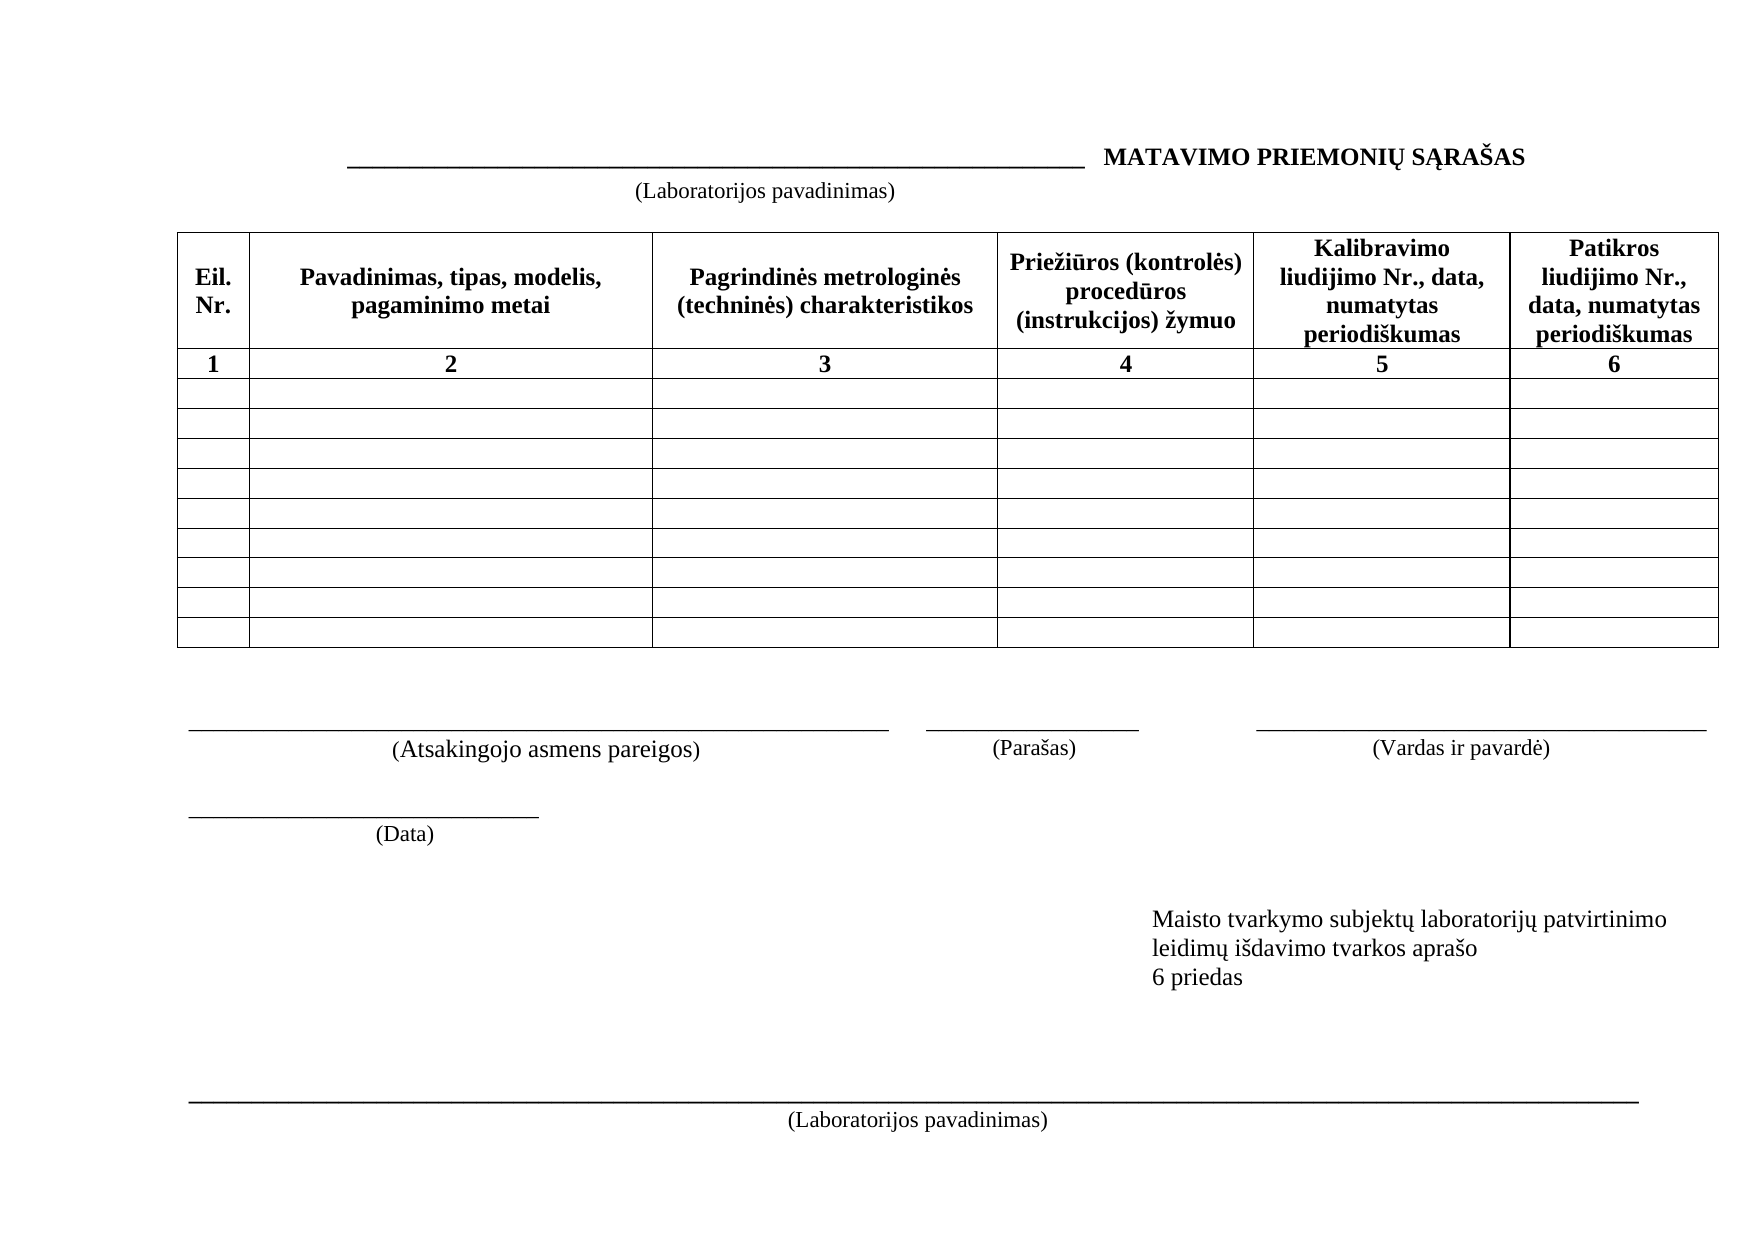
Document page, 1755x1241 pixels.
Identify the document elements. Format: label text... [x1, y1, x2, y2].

table_cell [1254, 529, 1509, 557]
table_cell (Atsakingojo asmens pareigos) [177, 734, 915, 763]
table_header Patikros liudijimo Nr., data, numatytas periodiškumas [1511, 233, 1718, 348]
table_cell (Parašas) [915, 734, 1245, 763]
table_cell [1254, 558, 1509, 587]
table_cell [1511, 499, 1718, 527]
table_cell [653, 558, 997, 587]
table_header ____________________________________________________________________________________________________________________ (Laboratorijos pavadinimas) [177, 1077, 1658, 1132]
table_header Priežiūros (kontrolės) procedūros (instrukcijos) žymuo [998, 233, 1253, 348]
table_cell [1254, 379, 1509, 408]
table_cell 3 [653, 349, 997, 378]
table_cell 2 [250, 349, 652, 378]
table_cell [250, 439, 652, 468]
table_cell [1254, 588, 1509, 617]
table_cell [250, 588, 652, 617]
table_cell [653, 499, 997, 527]
table_cell [250, 499, 652, 527]
table_cell [1511, 409, 1718, 438]
table_cell [998, 499, 1253, 527]
text ___________________________________________________________ MATAVIMO PRIEMONIŲ SĄRAŠAS [177, 142, 1695, 171]
table_cell [1511, 588, 1718, 617]
table_cell [250, 558, 652, 587]
table_cell 1 [178, 349, 249, 378]
table_cell [1511, 379, 1718, 408]
table_cell [250, 469, 652, 498]
table_cell [1511, 558, 1718, 587]
text (Laboratorijos pavadinimas) [627, 177, 1695, 203]
table_cell [250, 529, 652, 557]
table_cell [998, 409, 1253, 438]
table_cell [250, 618, 652, 647]
table_cell [998, 558, 1253, 587]
table_cell 5 [1254, 349, 1509, 378]
table_cell [250, 379, 652, 408]
table_cell (Vardas ir pavardė) [1245, 734, 1718, 763]
table_cell [1511, 529, 1718, 557]
table_cell [250, 409, 652, 438]
table_cell [178, 469, 249, 498]
table_cell [178, 618, 249, 647]
table_header Pavadinimas, tipas, modelis, pagaminimo metai [250, 233, 652, 348]
table_cell [178, 409, 249, 438]
table_cell [1245, 792, 1718, 876]
text Maisto tvarkymo subjektų laboratorijų patvirtinimo [177, 904, 1695, 933]
table_cell [915, 763, 1245, 792]
table_cell [653, 618, 997, 647]
text 6 priedas [177, 962, 1695, 991]
table_header Pagrindinės metrologinės (techninės) charakteristikos [653, 233, 997, 348]
table_header _________________ [915, 706, 1245, 734]
table_cell [178, 529, 249, 557]
table_cell [998, 379, 1253, 408]
table_cell [653, 469, 997, 498]
table_header Kalibravimo liudijimo Nr., data, numatytas periodiškumas [1254, 233, 1509, 348]
table_cell [1511, 439, 1718, 468]
table_cell [998, 618, 1253, 647]
table_cell [1254, 439, 1509, 468]
table_cell [1245, 763, 1718, 792]
table_cell [1254, 409, 1509, 438]
table_cell [178, 558, 249, 587]
table_cell [178, 379, 249, 408]
table_cell [998, 588, 1253, 617]
table_cell [1511, 618, 1718, 647]
table_cell [178, 439, 249, 468]
table_cell [1254, 499, 1509, 527]
table_cell [998, 469, 1253, 498]
table_cell [653, 409, 997, 438]
table_cell [653, 379, 997, 408]
table_cell [653, 529, 997, 557]
table_header Eil. Nr. [178, 233, 249, 348]
table_cell [915, 792, 1245, 876]
table_cell [1511, 469, 1718, 498]
table_cell [550, 792, 915, 876]
table_cell [998, 529, 1253, 557]
table_cell 6 [1511, 349, 1718, 378]
table_cell [653, 588, 997, 617]
table_cell [653, 439, 997, 468]
table_cell ____________________________ (Data) [177, 792, 550, 876]
table_cell [998, 439, 1253, 468]
text leidimų išdavimo tvarkos aprašo [177, 933, 1695, 962]
table_cell [178, 588, 249, 617]
table_cell [1254, 469, 1509, 498]
table_cell [1254, 618, 1509, 647]
table_header ________________________________________________________ [177, 706, 915, 734]
table_cell [177, 1132, 1658, 1161]
table_header ____________________________________ [1245, 706, 1718, 734]
table_cell 4 [998, 349, 1253, 378]
table_cell [178, 499, 249, 527]
table_cell [177, 763, 915, 792]
